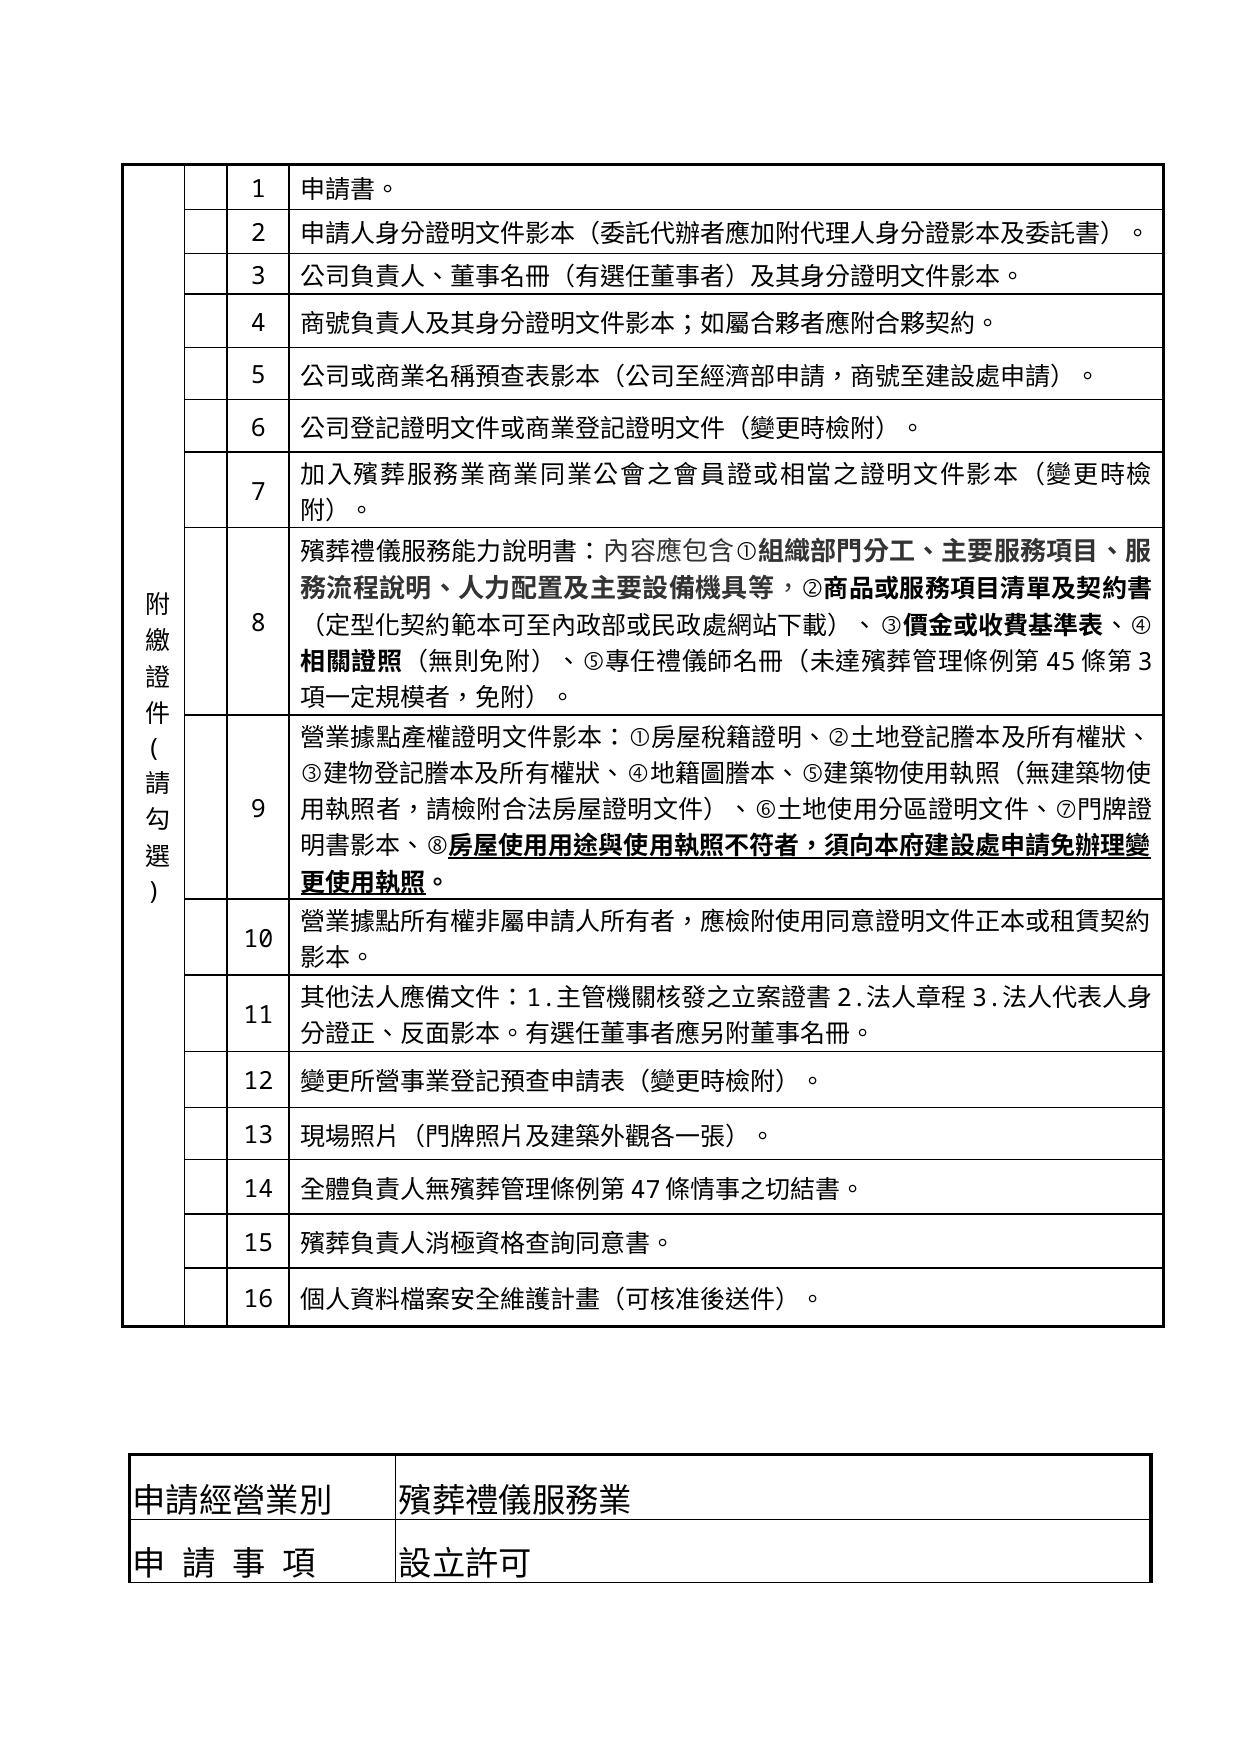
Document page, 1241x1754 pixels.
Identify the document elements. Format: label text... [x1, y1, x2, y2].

table_cell [185, 1108, 226, 1159]
table_header 殯葬禮儀服務業 [396, 1456, 1149, 1518]
table_header [185, 166, 226, 208]
table_cell 5 [228, 348, 288, 398]
table_cell 9 [228, 716, 288, 898]
table_cell [185, 900, 226, 974]
table_cell [185, 348, 226, 398]
table_cell 申 請 事 項 [131, 1520, 395, 1582]
table_cell 全體負責人無殯葬管理條例第47條情事之切結書。 [290, 1160, 1162, 1213]
table_cell [185, 210, 226, 253]
table_cell 其他法人應備文件：1.主管機關核發之立案證書2.法人章程3.法人代表人身分證正、反面影本。有選任董事者應另附董事名冊。 [290, 976, 1162, 1051]
table_cell 公司負責人、董事名冊（有選任董事者）及其身分證明文件影本。 [290, 254, 1162, 293]
table_cell [185, 1269, 226, 1325]
table_cell 13 [228, 1108, 288, 1159]
table_cell 公司登記證明文件或商業登記證明文件（變更時檢附）。 [290, 400, 1162, 451]
table_cell [185, 716, 226, 898]
table_cell 商號負責人及其身分證明文件影本；如屬合夥者應附合夥契約。 [290, 295, 1162, 347]
table_cell [185, 295, 226, 347]
table_cell 8 [228, 528, 288, 714]
table_cell 營業據點產權證明文件影本：房屋稅籍證明、土地登記謄本及所有權狀、建物登記謄本及所有權狀、地籍圖謄本、建築物使用執照（無建築物使用執照者，請檢附合法房屋證明文件）、土地使用分區證明文件、門牌證明書影本、房屋使用用途與使用執照不符者，須向本府建設處申請免辦理變更使用執照。 [290, 716, 1162, 898]
table_cell 營業據點所有權非屬申請人所有者，應檢附使用同意證明文件正本或租賃契約影本。 [290, 900, 1162, 974]
table_cell [185, 976, 226, 1051]
table_cell 12 [228, 1052, 288, 1106]
table_cell [185, 1160, 226, 1213]
table_cell [185, 1215, 226, 1267]
table_cell 7 [228, 453, 288, 527]
table_header 附繳證件(請勾選) [124, 166, 184, 1325]
table_cell 殯葬禮儀服務能力說明書：內容應包含組織部門分工、主要服務項目、服務流程說明、人力配置及主要設備機具等，商品或服務項目清單及契約書（定型化契約範本可至內政部或民政處網站下載）、價金或收費基準表、相關證照（無則免附）、專任禮儀師名冊（未達殯葬管理條例第45條第3項一定規模者，免附）。 [290, 528, 1162, 714]
table_cell 申請人身分證明文件影本（委託代辦者應加附代理人身分證影本及委託書）。 [290, 210, 1162, 253]
table_header 申請經營業別 [131, 1456, 395, 1518]
table_cell [185, 1052, 226, 1106]
table_cell 設立許可 [396, 1520, 1149, 1582]
table_cell 11 [228, 976, 288, 1051]
table_cell [185, 254, 226, 293]
table_cell 變更所營事業登記預查申請表（變更時檢附）。 [290, 1052, 1162, 1106]
table_cell 4 [228, 295, 288, 347]
table_cell 10 [228, 900, 288, 974]
table_cell [185, 453, 226, 527]
table_cell 2 [228, 210, 288, 253]
table_cell 14 [228, 1160, 288, 1213]
table_cell 15 [228, 1215, 288, 1267]
table_cell 3 [228, 254, 288, 293]
table_header 申請書。 [290, 166, 1162, 208]
table_cell 16 [228, 1269, 288, 1325]
table_cell 個人資料檔案安全維護計畫（可核准後送件）。 [290, 1269, 1162, 1325]
table_cell 殯葬負責人消極資格查詢同意書。 [290, 1215, 1162, 1267]
table_cell [185, 400, 226, 451]
table_cell [185, 528, 226, 714]
table_cell 加入殯葬服務業商業同業公會之會員證或相當之證明文件影本（變更時檢附）。 [290, 453, 1162, 527]
table_cell 現場照片（門牌照片及建築外觀各一張）。 [290, 1108, 1162, 1159]
table_header 1 [228, 166, 288, 208]
table_cell 6 [228, 400, 288, 451]
table_cell 公司或商業名稱預查表影本（公司至經濟部申請，商號至建設處申請）。 [290, 348, 1162, 398]
